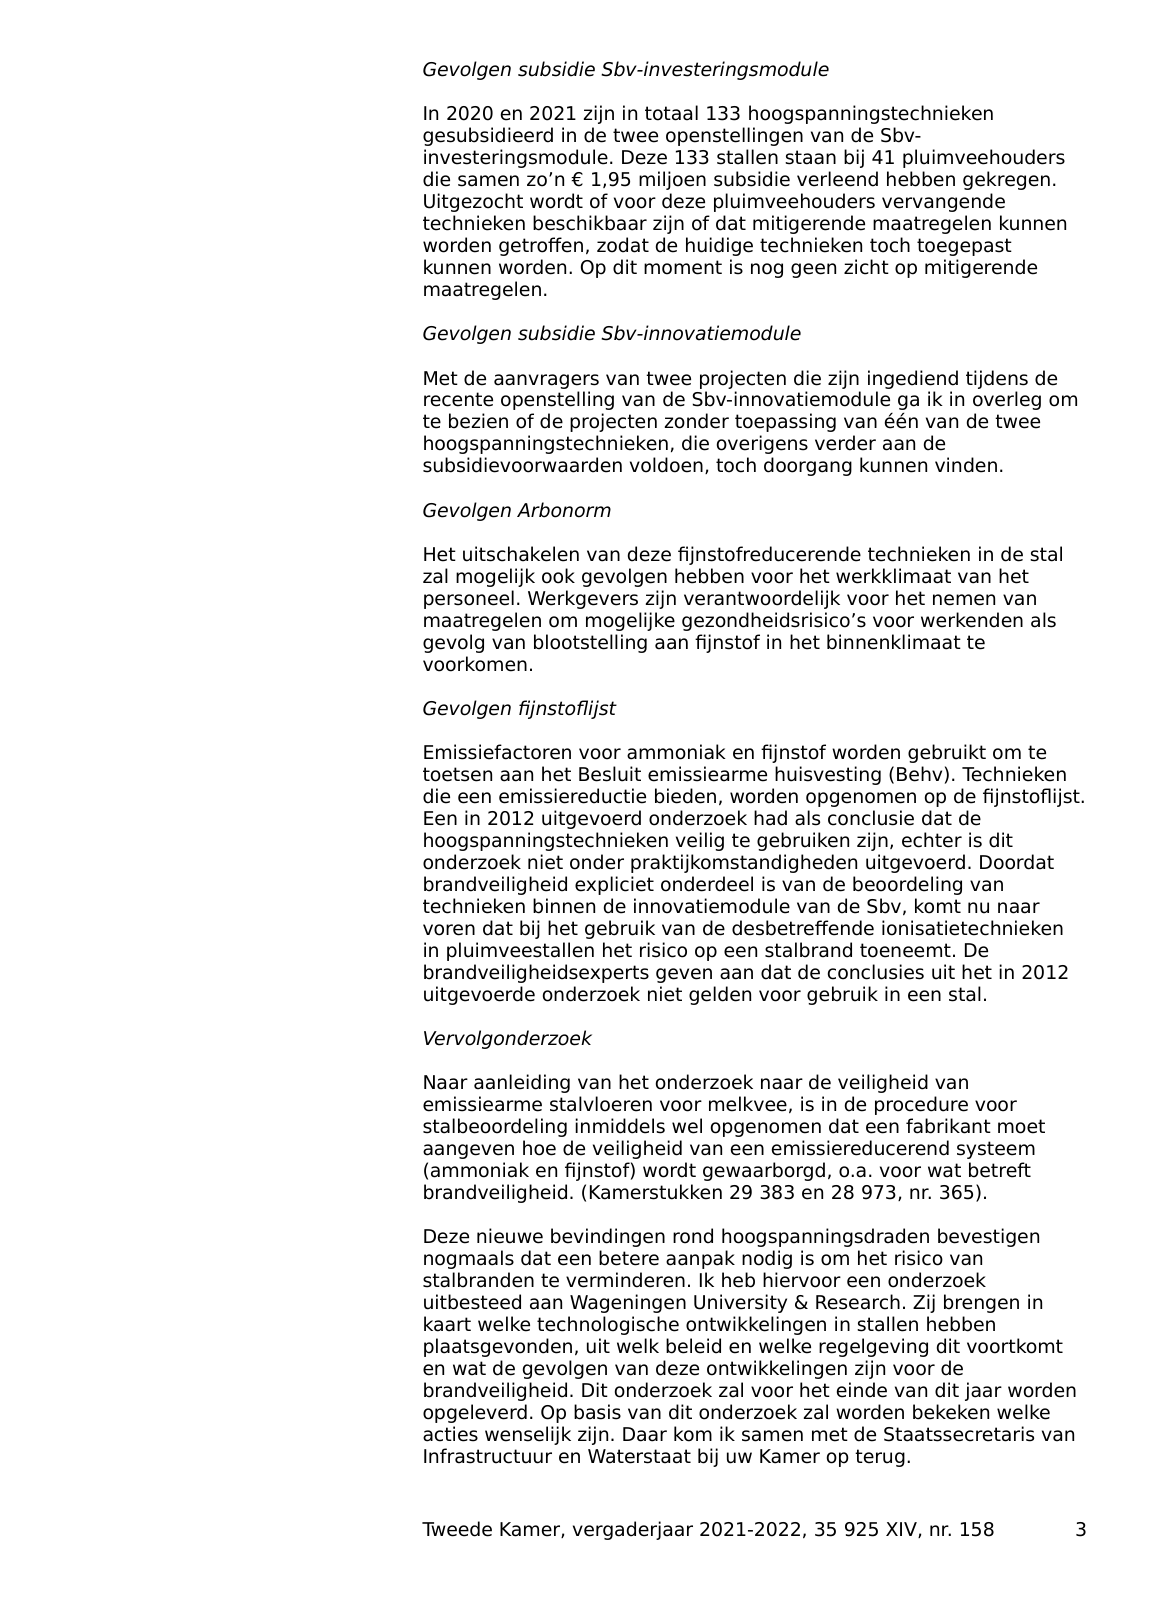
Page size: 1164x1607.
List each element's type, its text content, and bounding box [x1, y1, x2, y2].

subtitle Vervolgonderzoek [422, 1028, 1087, 1050]
text Emissiefactoren voor ammoniak en fijnstof worden gebruikt om te toetsen aan het Besluit emissiearme huisvesting (Behv). Technieken die een emissiereductie bieden, worden opgenomen op de fijnstoflijst. Een in 2012 uitgevoerd onderzoek had als conclusie dat de hoogspanningstechnieken veilig te gebruiken zijn, echter is dit onderzoek niet onder praktijkomstandigheden uitgevoerd. Doordat brandveiligheid expliciet onderdeel is van de beoordeling van technieken binnen de innovatiemodule van de Sbv, komt nu naar voren dat bij het gebruik van de desbetreffende ionisatietechnieken in pluimveestallen het risico op een stalbrand toeneemt. De brandveiligheidsexperts geven aan dat de conclusies uit het in 2012 uitgevoerde onderzoek niet gelden voor gebruik in een stal. [422, 742, 1087, 1006]
subtitle Gevolgen Arbonorm [422, 499, 1087, 521]
subtitle Gevolgen subsidie Sbv-investeringsmodule [422, 59, 1087, 81]
text In 2020 en 2021 zijn in totaal 133 hoogspanningstechnieken gesubsidieerd in de twee openstellingen van de Sbv-investeringsmodule. Deze 133 stallen staan bij 41 pluimveehouders die samen zo’n € 1,95 miljoen subsidie verleend hebben gekregen. Uitgezocht wordt of voor deze pluimveehouders vervangende technieken beschikbaar zijn of dat mitigerende maatregelen kunnen worden getroffen, zodat de huidige technieken toch toegepast kunnen worden. Op dit moment is nog geen zicht op mitigerende maatregelen. [422, 103, 1087, 301]
text Met de aanvragers van twee projecten die zijn ingediend tijdens de recente openstelling van de Sbv-innovatiemodule ga ik in overleg om te bezien of de projecten zonder toepassing van één van de twee hoogspanningstechnieken, die overigens verder aan de subsidievoorwaarden voldoen, toch doorgang kunnen vinden. [422, 367, 1087, 477]
text Naar aanleiding van het onderzoek naar de veiligheid van emissiearme stalvloeren voor melkvee, is in de procedure voor stalbeoordeling inmiddels wel opgenomen dat een fabrikant moet aangeven hoe de veiligheid van een emissiereducerend systeem (ammoniak en fijnstof) wordt gewaarborgd, o.a. voor wat betreft brandveiligheid. (Kamerstukken 29 383 en 28 973, nr. 365). [422, 1072, 1087, 1204]
subtitle Gevolgen subsidie Sbv-innovatiemodule [422, 323, 1087, 345]
subtitle Gevolgen fijnstoflijst [422, 698, 1087, 720]
text Het uitschakelen van deze fijnstofreducerende technieken in de stal zal mogelijk ook gevolgen hebben voor het werkklimaat van het personeel. Werkgevers zijn verantwoordelijk voor het nemen van maatregelen om mogelijke gezondheidsrisico’s voor werkenden als gevolg van blootstelling aan fijnstof in het binnenklimaat te voorkomen. [422, 544, 1087, 676]
text Deze nieuwe bevindingen rond hoogspanningsdraden bevestigen nogmaals dat een betere aanpak nodig is om het risico van stalbranden te verminderen. Ik heb hiervoor een onderzoek uitbesteed aan Wageningen University & Research. Zij brengen in kaart welke technologische ontwikkelingen in stallen hebben plaatsgevonden, uit welk beleid en welke regelgeving dit voortkomt en wat de gevolgen van deze ontwikkelingen zijn voor de brandveiligheid. Dit onderzoek zal voor het einde van dit jaar worden opgeleverd. Op basis van dit onderzoek zal worden bekeken welke acties wenselijk zijn. Daar kom ik samen met de Staatssecretaris van Infrastructuur en Waterstaat bij uw Kamer op terug. [422, 1226, 1087, 1468]
